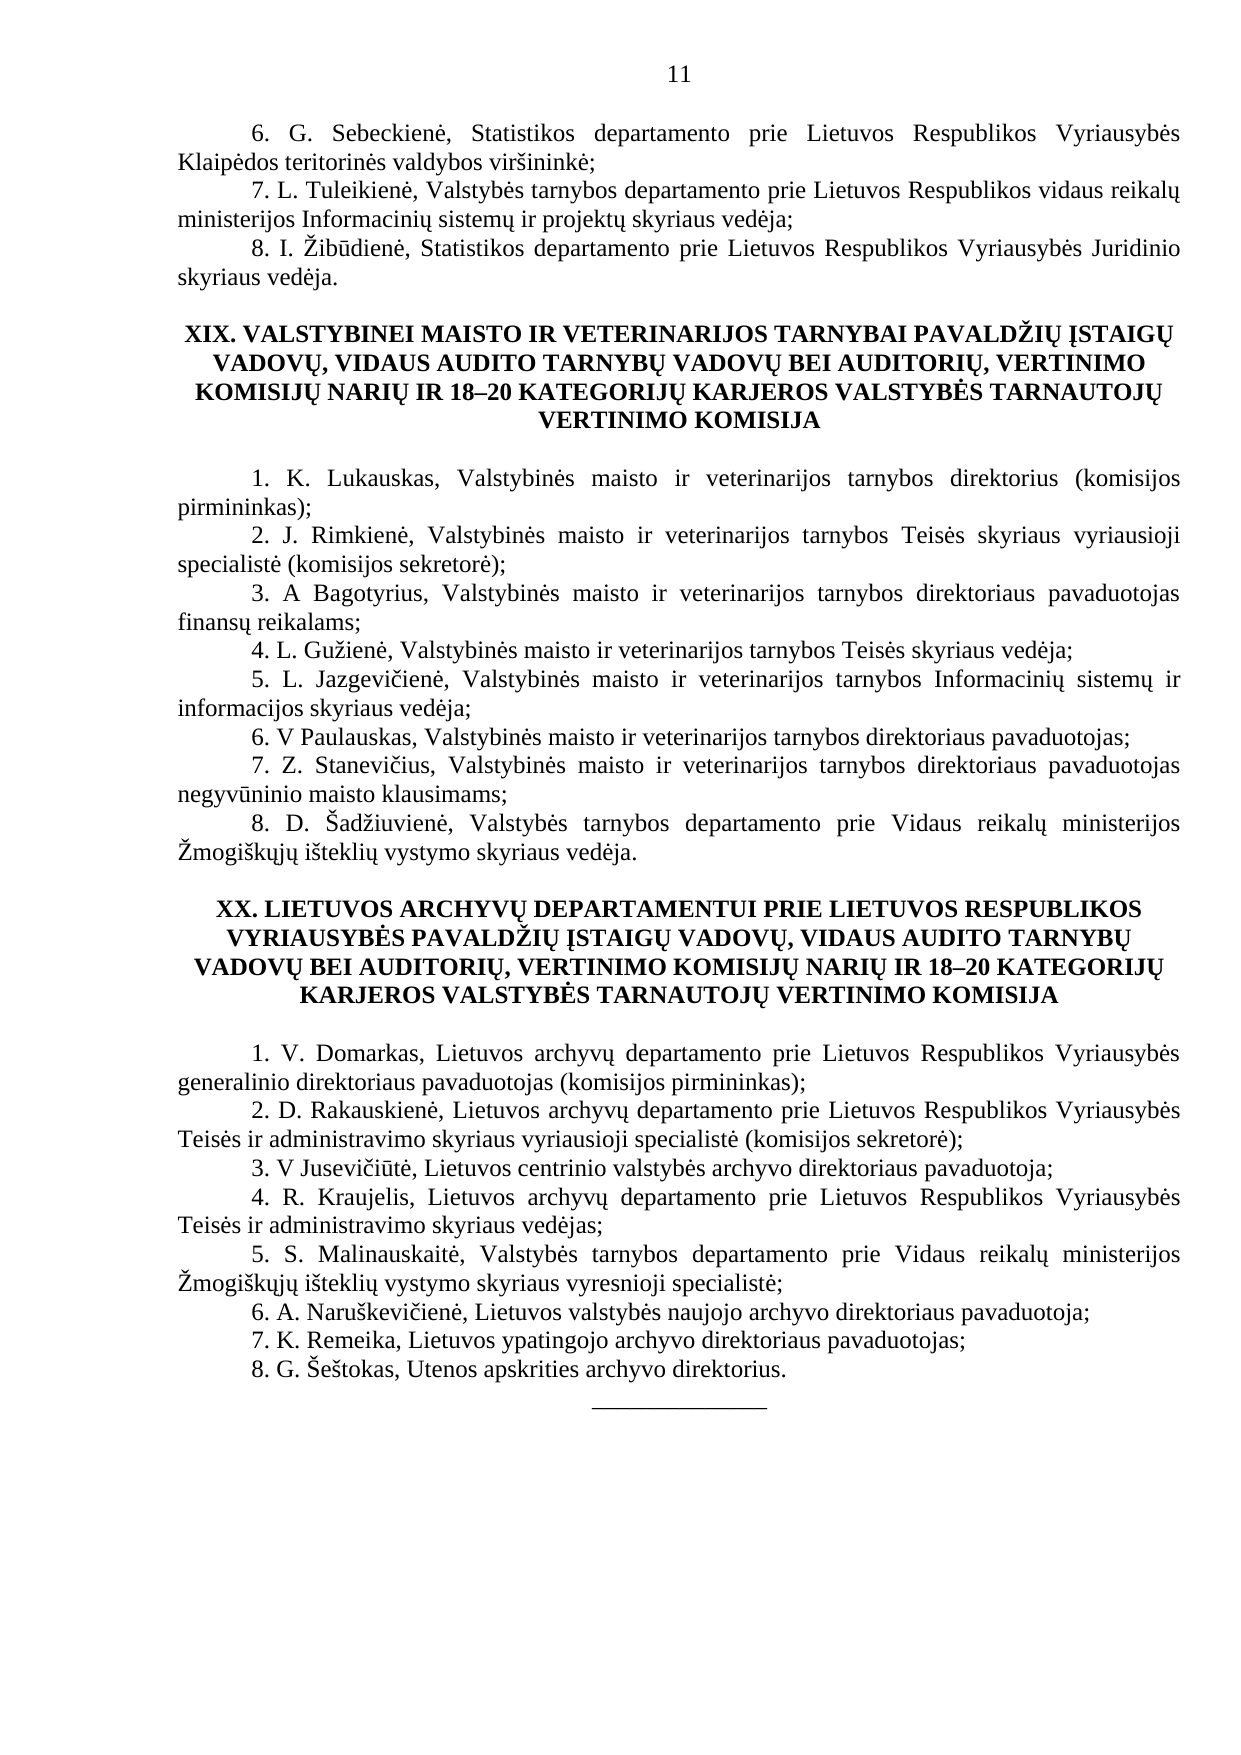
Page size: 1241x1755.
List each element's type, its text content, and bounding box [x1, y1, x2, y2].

text 3. A Bagotyrius, Valstybinės maisto ir veterinarijos tarnybos direktoriaus pavaduotojas finansų reikalams; [177, 578, 1181, 636]
text ______________ [177, 1383, 1181, 1412]
text 8. D. Šadžiuvienė, Valstybės tarnybos departamento prie Vidaus reikalų ministerijos Žmogiškųjų išteklių vystymo skyriaus vedėja. [177, 808, 1181, 866]
text 7. K. Remeika, Lietuvos ypatingojo archyvo direktoriaus pavaduotojas; [177, 1326, 1181, 1354]
text 8. I. Žibūdienė, Statistikos departamento prie Lietuvos Respublikos Vyriausybės Juridinio skyriaus vedėja. [177, 233, 1181, 291]
text 5. S. Malinauskaitė, Valstybės tarnybos departamento prie Vidaus reikalų ministerijos Žmogiškųjų išteklių vystymo skyriaus vyresnioji specialistė; [177, 1239, 1181, 1297]
text 6. A. Naruškevičienė, Lietuvos valstybės naujojo archyvo direktoriaus pavaduotoja; [177, 1297, 1181, 1326]
text XX. LIETUVOS ARCHYVŲ DEPARTAMENTUI PRIE LIETUVOS RESPUBLIKOS VYRIAUSYBĖS PAVALDŽIŲ ĮSTAIGŲ VADOVŲ, VIDAUS AUDITO TARNYBŲ VADOVŲ BEI AUDITORIŲ, VERTINIMO KOMISIJŲ NARIŲ IR 18–20 KATEGORIJŲ KARJEROS VALSTYBĖS TARNAUTOJŲ VERTINIMO KOMISIJA [177, 894, 1181, 1009]
text XIX. VALSTYBINEI MAISTO IR VETERINARIJOS TARNYBAI PAVALDŽIŲ ĮSTAIGŲ VADOVŲ, VIDAUS AUDITO TARNYBŲ VADOVŲ BEI AUDITORIŲ, VERTINIMO KOMISIJŲ NARIŲ IR 18–20 KATEGORIJŲ KARJEROS VALSTYBĖS TARNAUTOJŲ VERTINIMO KOMISIJA [177, 319, 1181, 434]
text 6. G. Sebeckienė, Statistikos departamento prie Lietuvos Respublikos Vyriausybės Klaipėdos teritorinės valdybos viršininkė; [177, 118, 1181, 176]
text 7. Z. Stanevičius, Valstybinės maisto ir veterinarijos tarnybos direktoriaus pavaduotojas negyvūninio maisto klausimams; [177, 751, 1181, 808]
text 7. L. Tuleikienė, Valstybės tarnybos departamento prie Lietuvos Respublikos vidaus reikalų ministerijos Informacinių sistemų ir projektų skyriaus vedėja; [177, 176, 1181, 233]
text 4. R. Kraujelis, Lietuvos archyvų departamento prie Lietuvos Respublikos Vyriausybės Teisės ir administravimo skyriaus vedėjas; [177, 1182, 1181, 1239]
text 6. V Paulauskas, Valstybinės maisto ir veterinarijos tarnybos direktoriaus pavaduotojas; [177, 722, 1181, 751]
text 2. J. Rimkienė, Valstybinės maisto ir veterinarijos tarnybos Teisės skyriaus vyriausioji specialistė (komisijos sekretorė); [177, 521, 1181, 578]
text 8. G. Šeštokas, Utenos apskrities archyvo direktorius. [177, 1354, 1181, 1383]
text 5. L. Jazgevičienė, Valstybinės maisto ir veterinarijos tarnybos Informacinių sistemų ir informacijos skyriaus vedėja; [177, 664, 1181, 722]
text 2. D. Rakauskienė, Lietuvos archyvų departamento prie Lietuvos Respublikos Vyriausybės Teisės ir administravimo skyriaus vyriausioji specialistė (komisijos sekretorė); [177, 1096, 1181, 1153]
text 3. V Jusevičiūtė, Lietuvos centrinio valstybės archyvo direktoriaus pavaduotoja; [177, 1153, 1181, 1182]
text 4. L. Gužienė, Valstybinės maisto ir veterinarijos tarnybos Teisės skyriaus vedėja; [177, 636, 1181, 664]
text 1. K. Lukauskas, Valstybinės maisto ir veterinarijos tarnybos direktorius (komisijos pirmininkas); [177, 463, 1181, 521]
text 1. V. Domarkas, Lietuvos archyvų departamento prie Lietuvos Respublikos Vyriausybės generalinio direktoriaus pavaduotojas (komisijos pirmininkas); [177, 1038, 1181, 1096]
